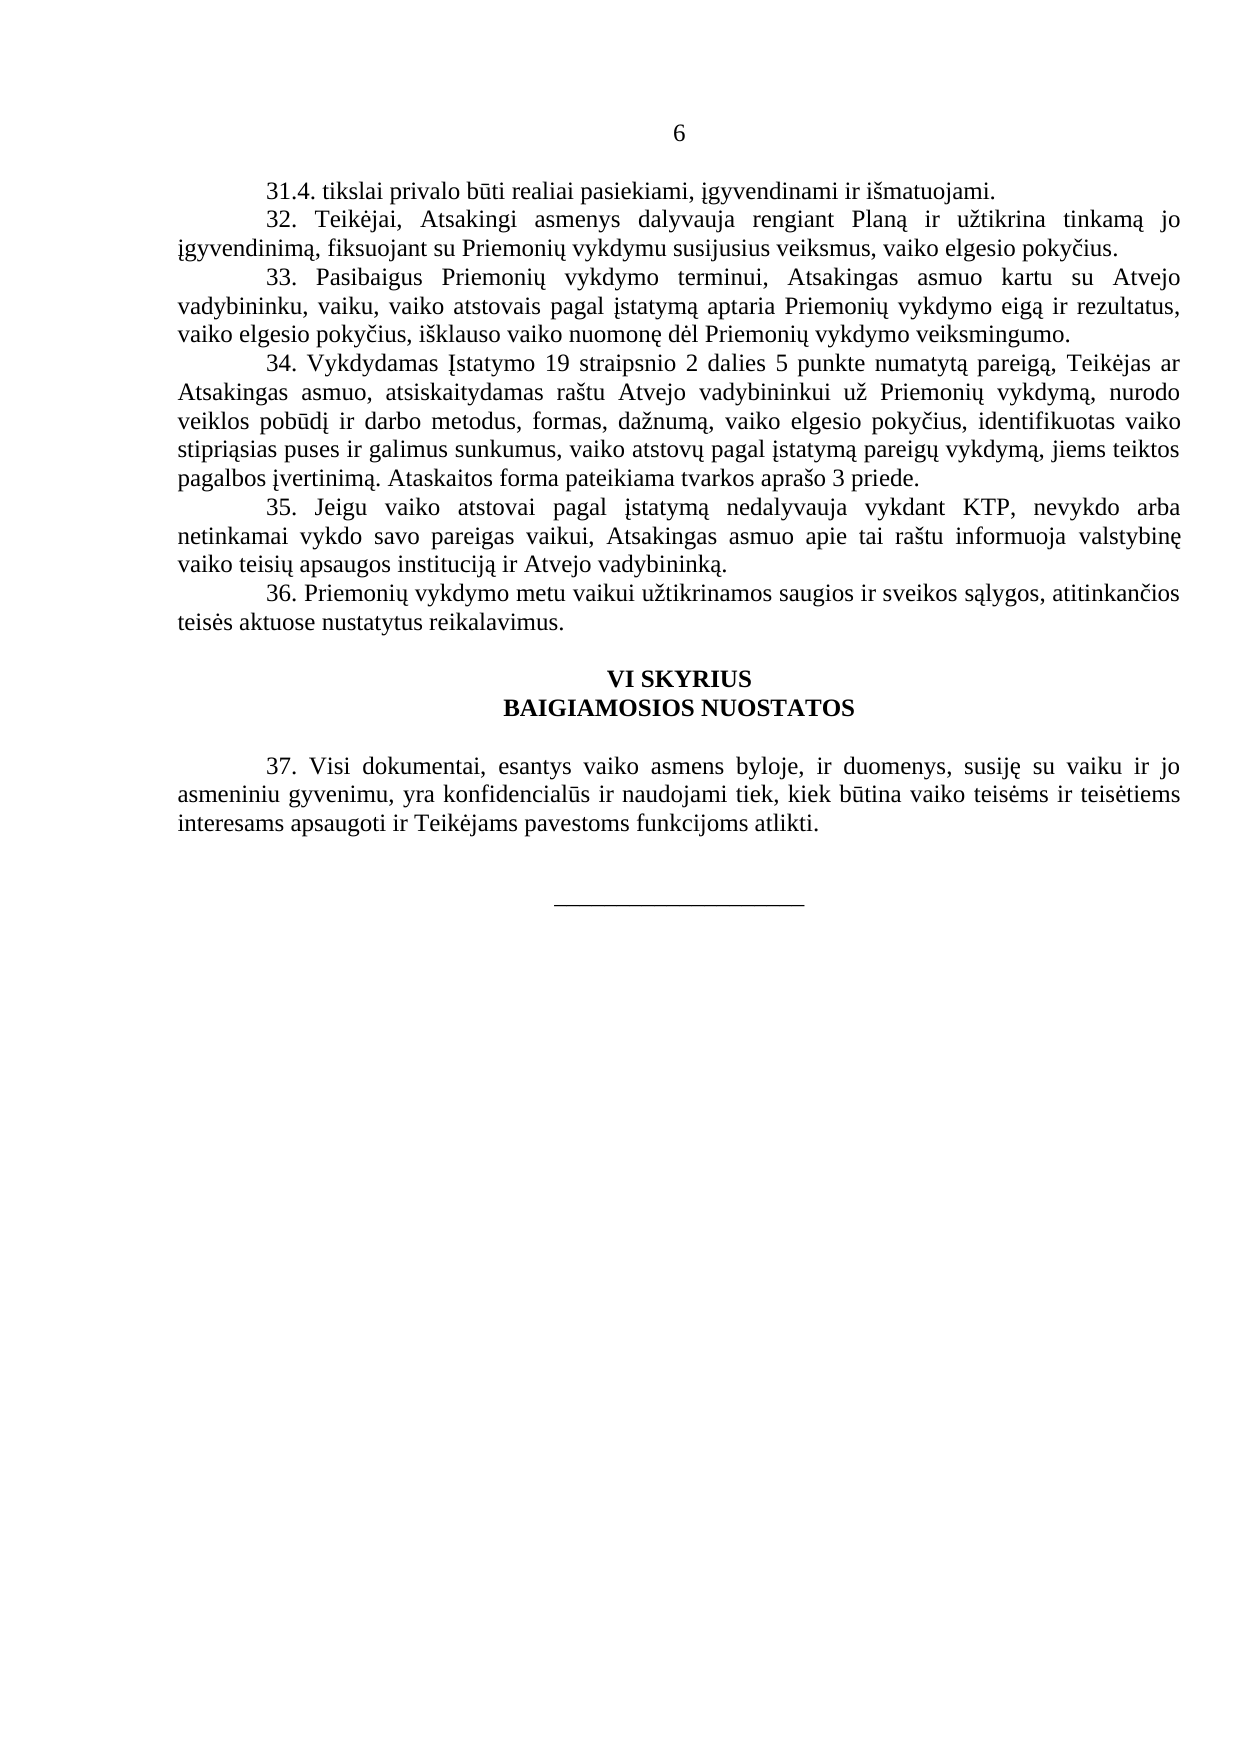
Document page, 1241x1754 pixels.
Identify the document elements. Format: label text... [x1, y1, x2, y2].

text 36. Priemonių vykdymo metu vaikui užtikrinamos saugios ir sveikos sąlygos, atitinkančios teisės aktuose nustatytus reikalavimus. [177, 578, 1181, 636]
text 33. Pasibaigus Priemonių vykdymo terminui, Atsakingas asmuo kartu su Atvejo vadybininku, vaiku, vaiko atstovais pagal įstatymą aptaria Priemonių vykdymo eigą ir rezultatus, vaiko elgesio pokyčius, išklauso vaiko nuomonę dėl Priemonių vykdymo veiksmingumo. [177, 262, 1181, 348]
text 31.4. tikslai privalo būti realiai pasiekiami, įgyvendinami ir išmatuojami. [177, 176, 1181, 204]
text 32. Teikėjai, Atsakingi asmenys dalyvauja rengiant Planą ir užtikrina tinkamą jo įgyvendinimą, fiksuojant su Priemonių vykdymu susijusius veiksmus, vaiko elgesio pokyčius. [177, 204, 1181, 262]
text 35. Jeigu vaiko atstovai pagal įstatymą nedalyvauja vykdant KTP, nevykdo arba netinkamai vykdo savo pareigas vaikui, Atsakingas asmuo apie tai raštu informuoja valstybinę vaiko teisių apsaugos instituciją ir Atvejo vadybininką. [177, 492, 1181, 578]
text VI SKYRIUS [177, 664, 1181, 693]
text BAIGIAMOSIOS NUOSTATOS [177, 693, 1181, 722]
text 34. Vykdydamas Įstatymo 19 straipsnio 2 dalies 5 punkte numatytą pareigą, Teikėjas ar Atsakingas asmuo, atsiskaitydamas raštu Atvejo vadybininkui už Priemonių vykdymą, nurodo veiklos pobūdį ir darbo metodus, formas, dažnumą, vaiko elgesio pokyčius, identifikuotas vaiko stipriąsias puses ir galimus sunkumus, vaiko atstovų pagal įstatymą pareigų vykdymą, jiems teiktos pagalbos įvertinimą. Ataskaitos forma pateikiama tvarkos aprašo 3 priede. [177, 348, 1181, 492]
text 37. Visi dokumentai, esantys vaiko asmens byloje, ir duomenys, susiję su vaiku ir jo asmeniniu gyvenimu, yra konfidencialūs ir naudojami tiek, kiek būtina vaiko teisėms ir teisėtiems interesams apsaugoti ir Teikėjams pavestoms funkcijoms atlikti. [177, 751, 1181, 837]
text ____________________ [177, 880, 1181, 909]
